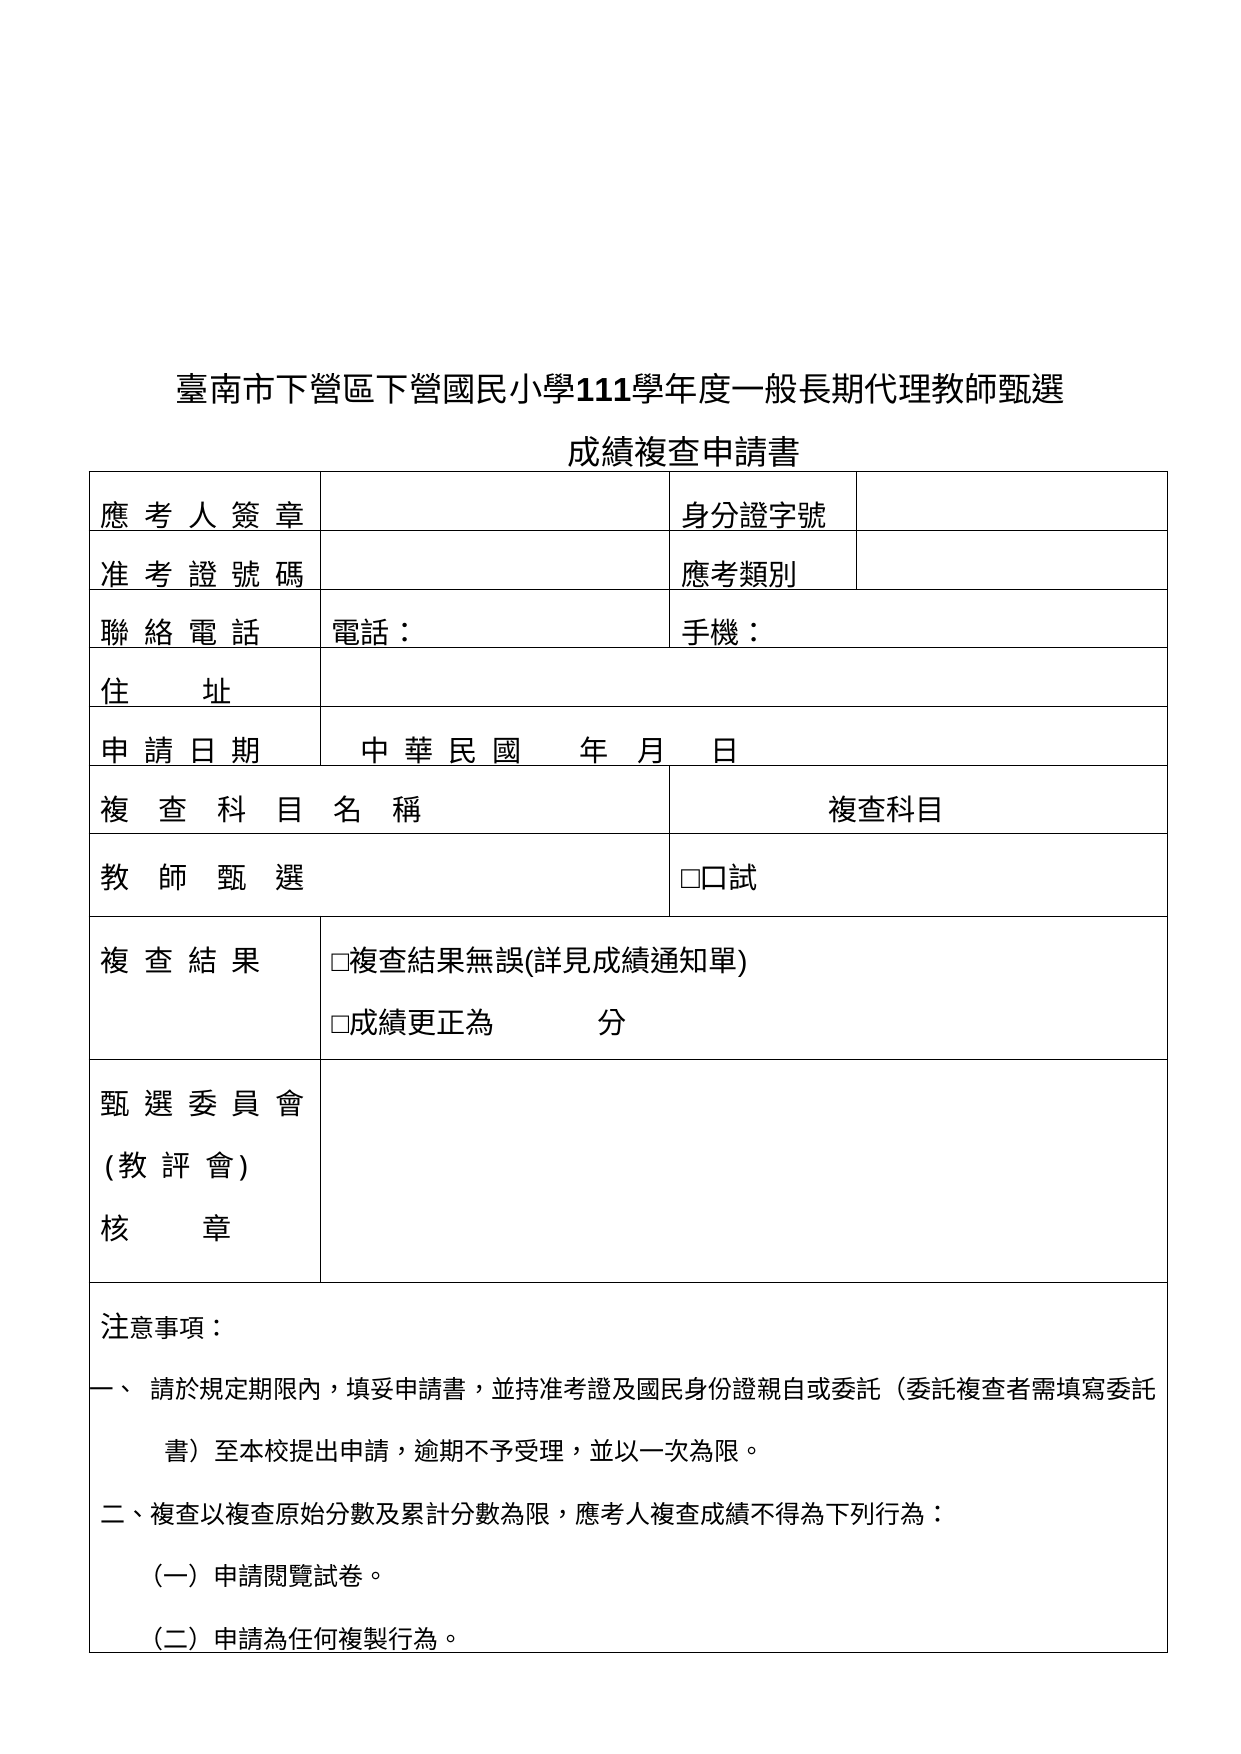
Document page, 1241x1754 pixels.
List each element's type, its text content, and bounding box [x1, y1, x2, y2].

table_cell [321, 531, 669, 588]
table_cell [321, 648, 1167, 706]
table_header [857, 472, 1167, 529]
table_cell 應考類別 [670, 531, 856, 588]
text 成績複查申請書 [227, 408, 1152, 471]
table_cell 注意事項： 一、 請於規定期限內，填妥申請書，並持准考證及國民身份證親自或委託（委託複查者需填寫委託 書）至本校提出申請，逾期不予受理，並以一次為限。 二、複查以複查原始分數及累計分數為限，應考人複查成績不得為下列行為： （一）申請閱覽試卷。 （二）申請為任何複製行為。 （三）要求重新評閱。 （四）要求告知甄選委員、命題委員、閱卷委員、口試委員、試教委員之姓名及有關資料。 三、複查項目僅限應考人申請部分，非為申請複查部分，概不複查。 [90, 1283, 1167, 1652]
table_cell 教 師 甄 選 [90, 834, 669, 916]
text 臺南市下營區下營國民小學111學年度一般長期代理教師甄選 [89, 346, 1152, 408]
table_cell 中 華 民 國 年 月 日 [321, 707, 1167, 765]
table_cell 准 考 證 號 碼 [90, 531, 320, 588]
table_cell 甄 選 委 員 會 (教 評 會) 核 章 [90, 1060, 320, 1282]
table_cell 手機： [670, 590, 1167, 647]
table_cell 複 查 科 目 名 稱 [90, 766, 669, 833]
table_cell [321, 1060, 1167, 1282]
table_cell □口試 □試教 [670, 834, 1167, 916]
table_cell 住 址 [90, 648, 320, 706]
table_cell 電話： [321, 590, 669, 647]
table_header [321, 472, 669, 529]
table_cell 複查科目 (請勾選欄) [670, 766, 1167, 833]
table_cell □複查結果無誤(詳見成績通知單) □成績更正為 分 [321, 917, 1167, 1059]
table_cell 申 請 日 期 [90, 707, 320, 765]
table_cell 聯 絡 電 話 [90, 590, 320, 647]
table_header 身分證字號 [670, 472, 856, 529]
table_header 應 考 人 簽 章 [90, 472, 320, 529]
table_cell [857, 531, 1167, 588]
table_cell 複 查 結 果 [90, 917, 320, 1059]
